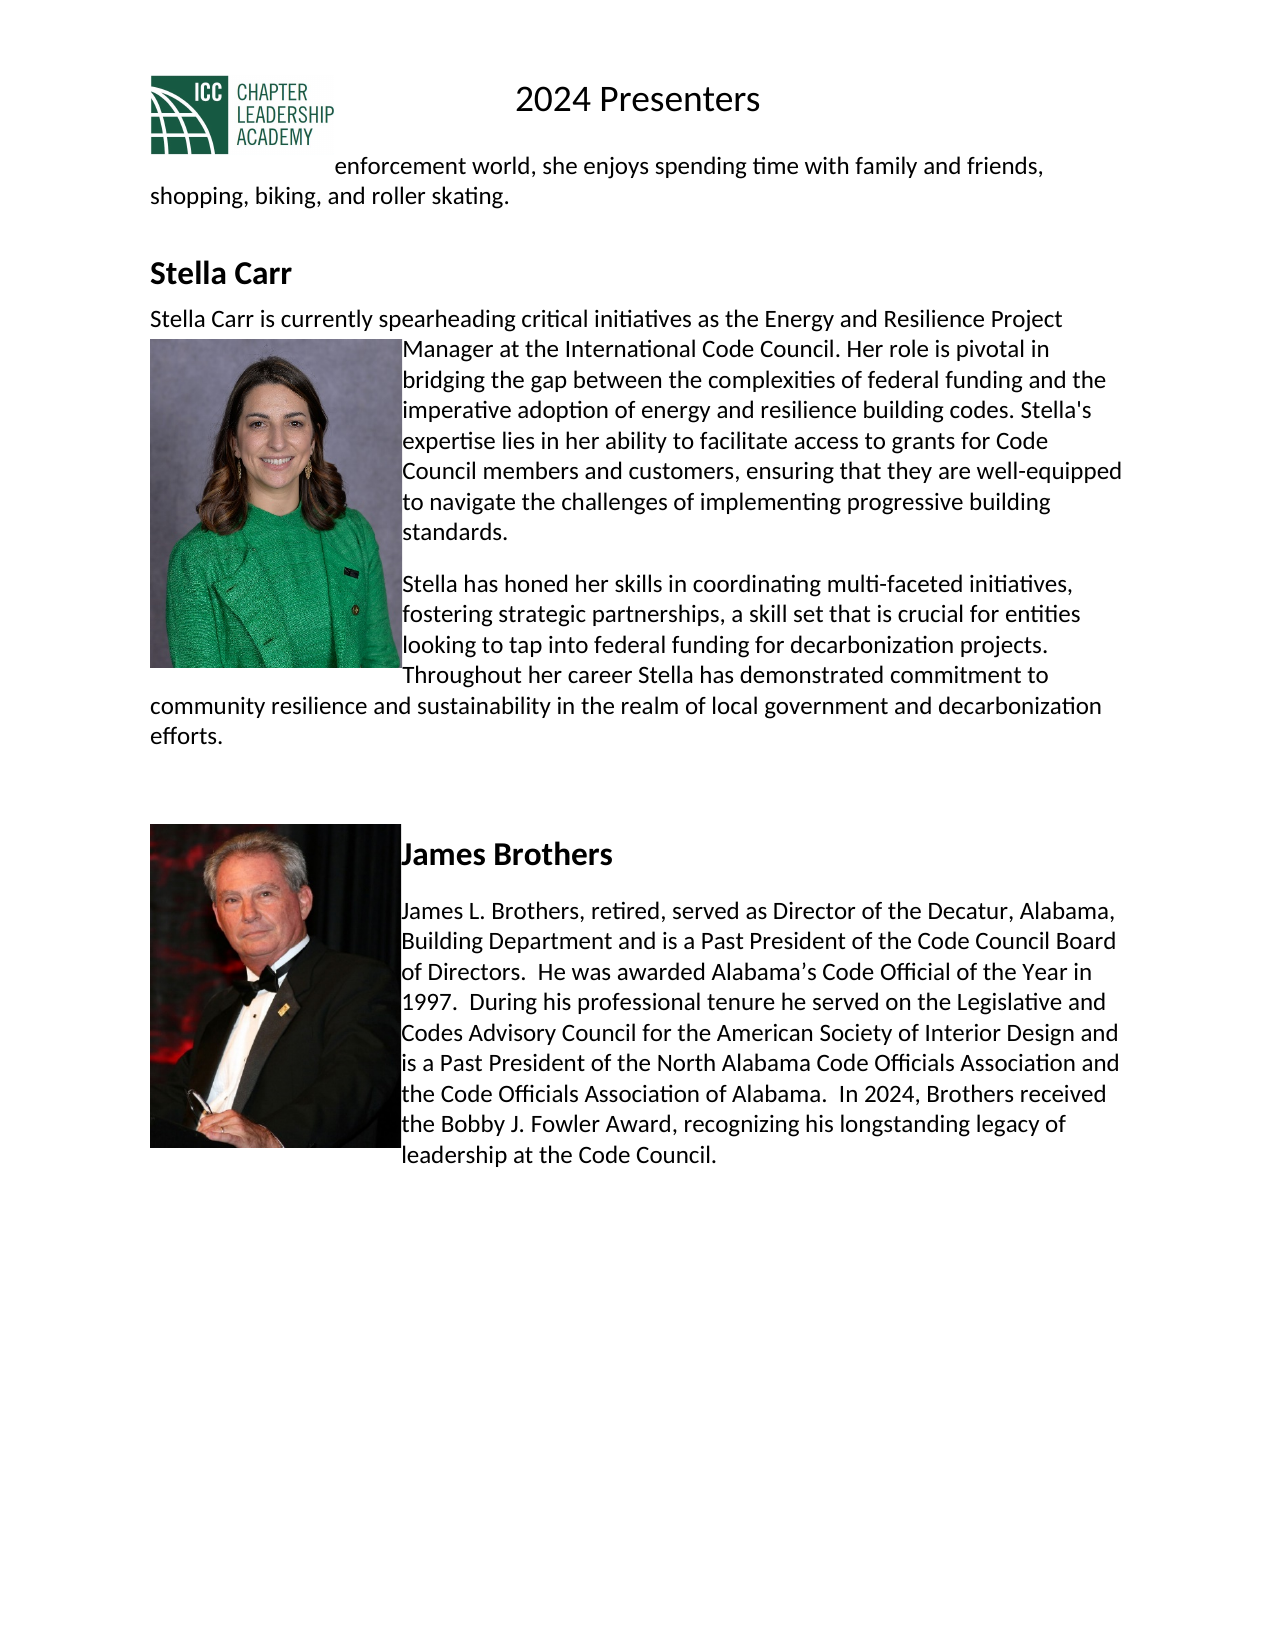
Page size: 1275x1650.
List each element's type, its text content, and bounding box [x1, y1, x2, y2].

text James L. Brothers, retired, served as Director of the Decatur, Alabama, Building Department and is a Past President of the Code Council Board of Directors. He was awarded Alabama’s Code Official of the Year in 1997. During his professional tenure he served on the Legislative and Codes Advisory Council for the American Society of Interior Design and is a Past President of the North Alabama Code Officials Association and the Code Officials Association of Alabama. In 2024, Brothers received the Bobby J. Fowler Award, recognizing his longstanding legacy of leadership at the Code Council. [150, 895, 1125, 1198]
text enforcement world, she enjoys spending time with family and friends, shopping, biking, and roller skating. [150, 150, 1125, 211]
text Stella Carr is currently spearheading critical initiatives as the Energy and Resilience Project Manager at the International Code Council. Her role is pivotal in bridging the gap between the complexities of federal funding and the imperative adoption of energy and resilience building codes. Stella's expertise lies in her ability to facilitate access to grants for Code Council members and customers, ensuring that they are well-equipped to navigate the challenges of implementing progressive building standards. [150, 303, 1125, 547]
text Stella has honed her skills in coordinating multi-faceted initiatives, fostering strategic partnerships, a skill set that is crucial for entities looking to tap into federal funding for decarbonization projects. Throughout her career Stella has demonstrated commitment to community resilience and sustainability in the realm of local government and decarbonization efforts. [150, 568, 1125, 751]
text Stella Carr [150, 252, 1125, 292]
text James Brothers [402, 833, 1125, 874]
